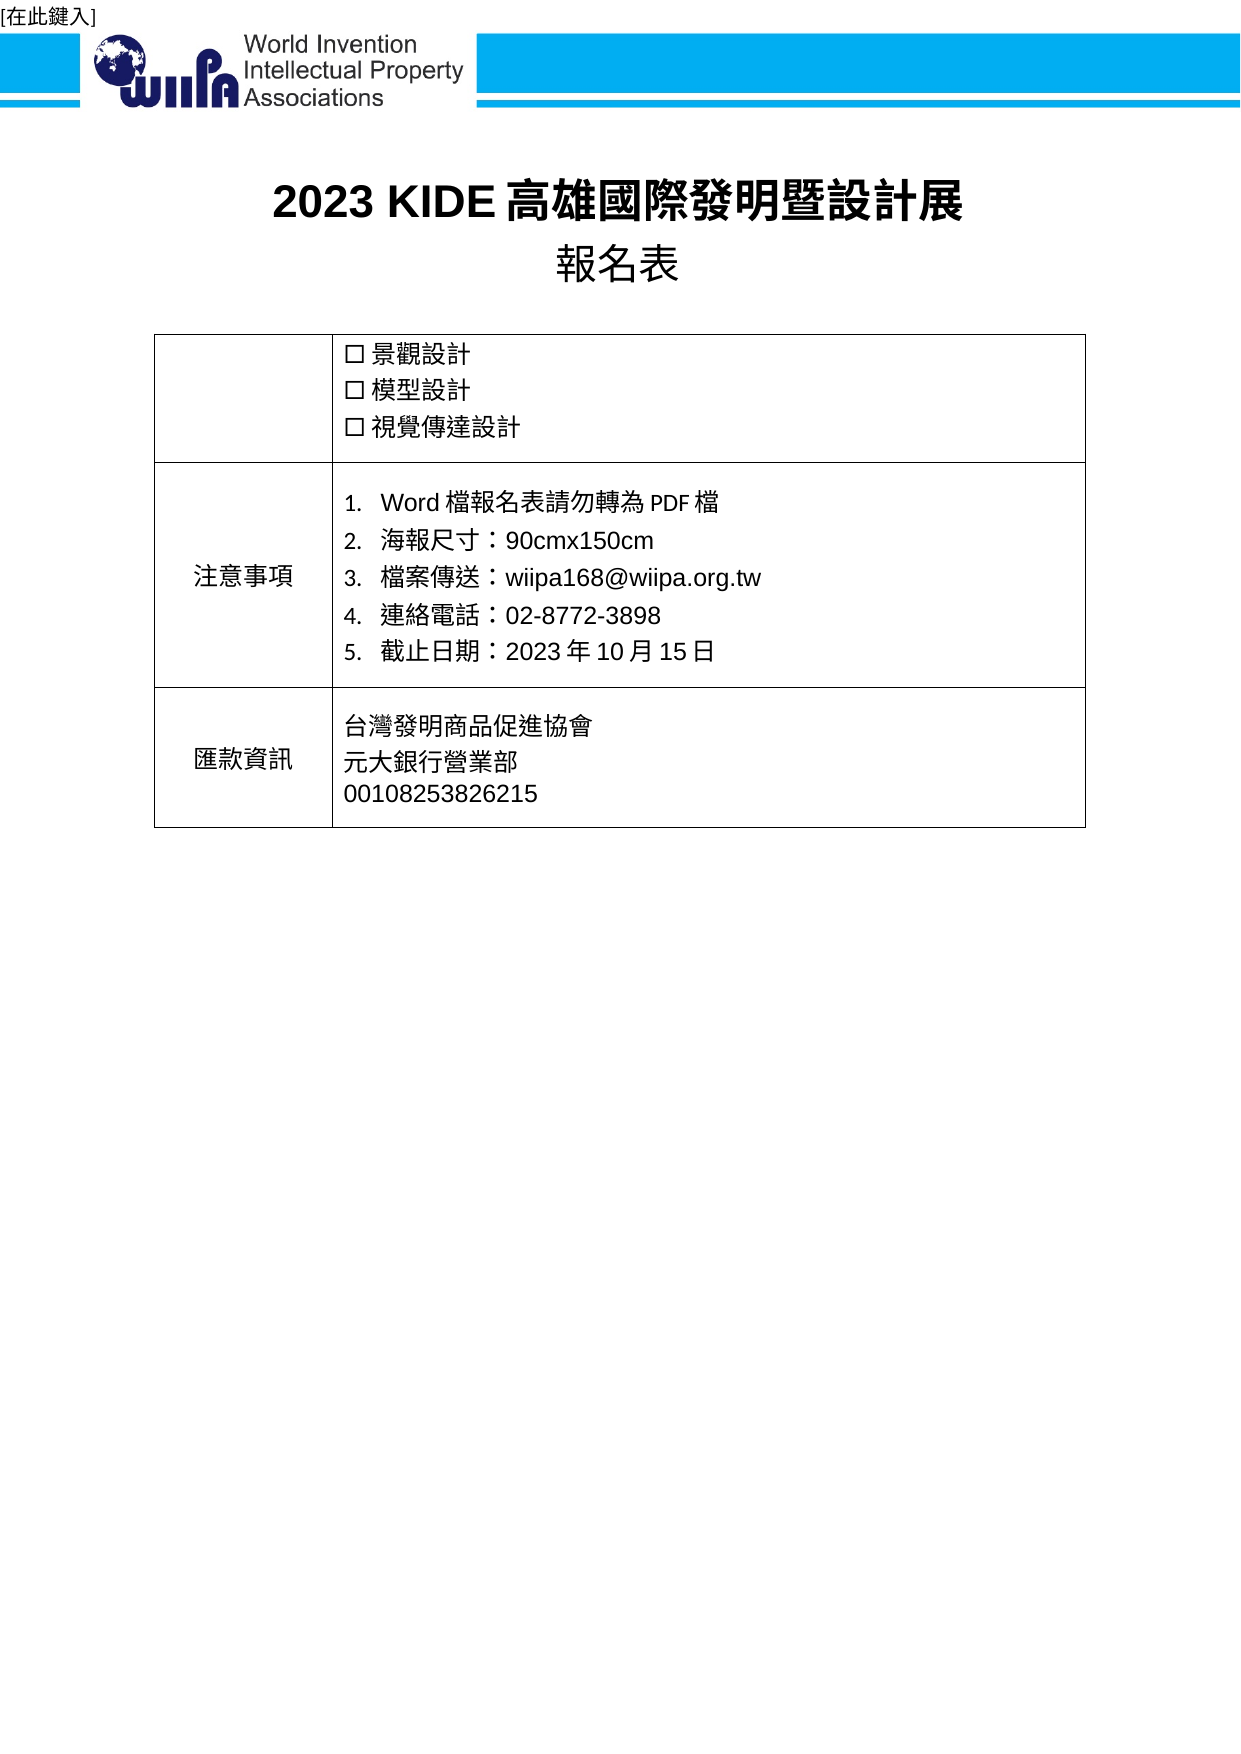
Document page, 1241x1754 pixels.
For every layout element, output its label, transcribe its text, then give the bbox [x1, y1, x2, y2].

table_cell 匯款資訊 [155, 688, 332, 827]
table_cell [155, 335, 332, 462]
table_cell Word檔報名表請勿轉為PDF檔 海報尺寸：90cmx150cm 檔案傳送：wiipa168@wiipa.org.tw 連絡電話：02-8772-3898 截止日期：2023年10月15日 [333, 463, 1085, 687]
picture [0, 30, 1241, 112]
table_cell  景觀設計  模型設計  視覺傳達設計 [333, 335, 1085, 462]
table_cell 注意事項 [155, 463, 332, 687]
table_cell 台灣發明商品促進協會 元大銀行營業部 00108253826215 [333, 688, 1085, 827]
